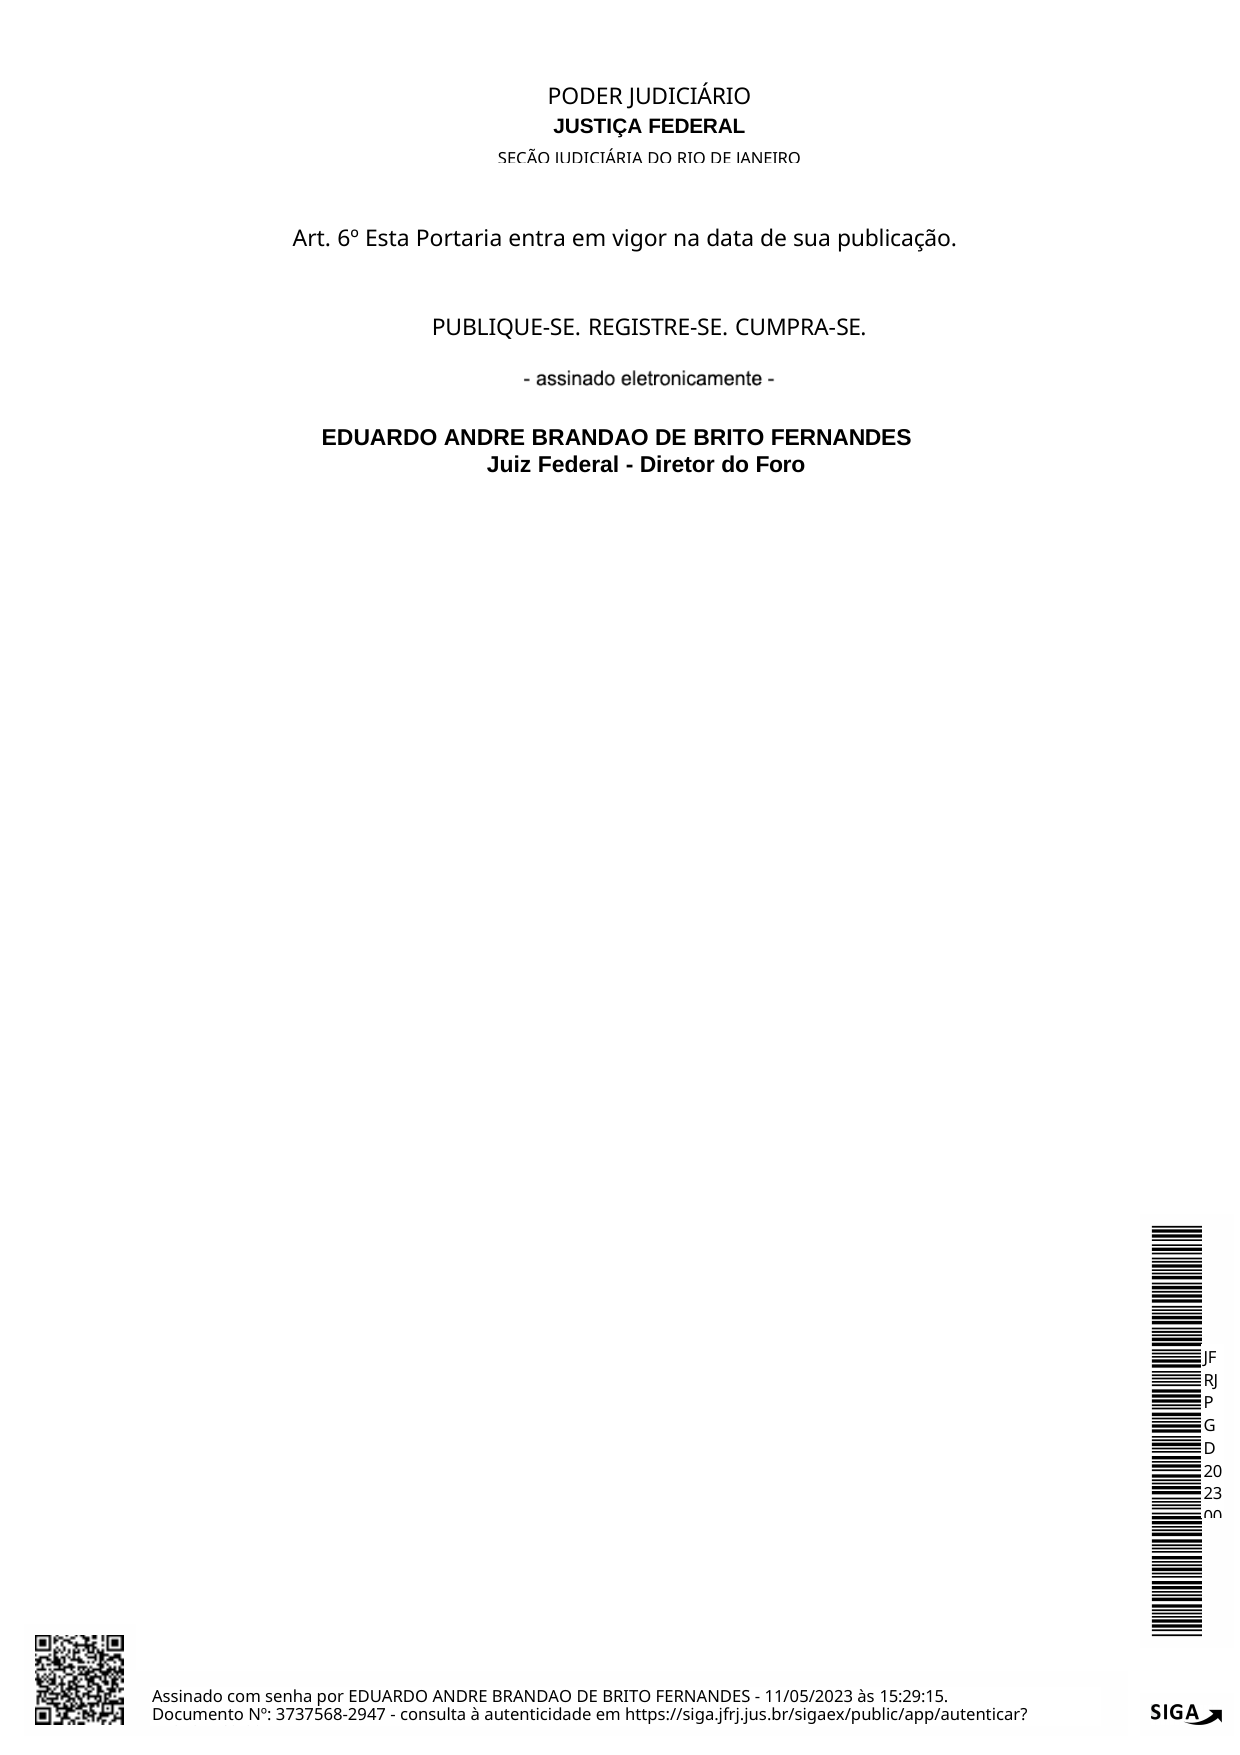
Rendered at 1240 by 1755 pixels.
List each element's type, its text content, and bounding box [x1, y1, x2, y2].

text Juiz Federal - Diretor do Foro [118, 451, 1174, 478]
text Art. 6º Esta Portaria entra em vigor na data de sua publicação. [118, 222, 1131, 254]
text JFRJPGD202300005A [1203, 1346, 1224, 1518]
text PUBLIQUE-SE. REGISTRE-SE. CUMPRA-SE. [119, 311, 1179, 342]
subtitle EDUARDO ANDRE BRANDAO DE BRITO FERNANDES [59, 424, 1174, 451]
